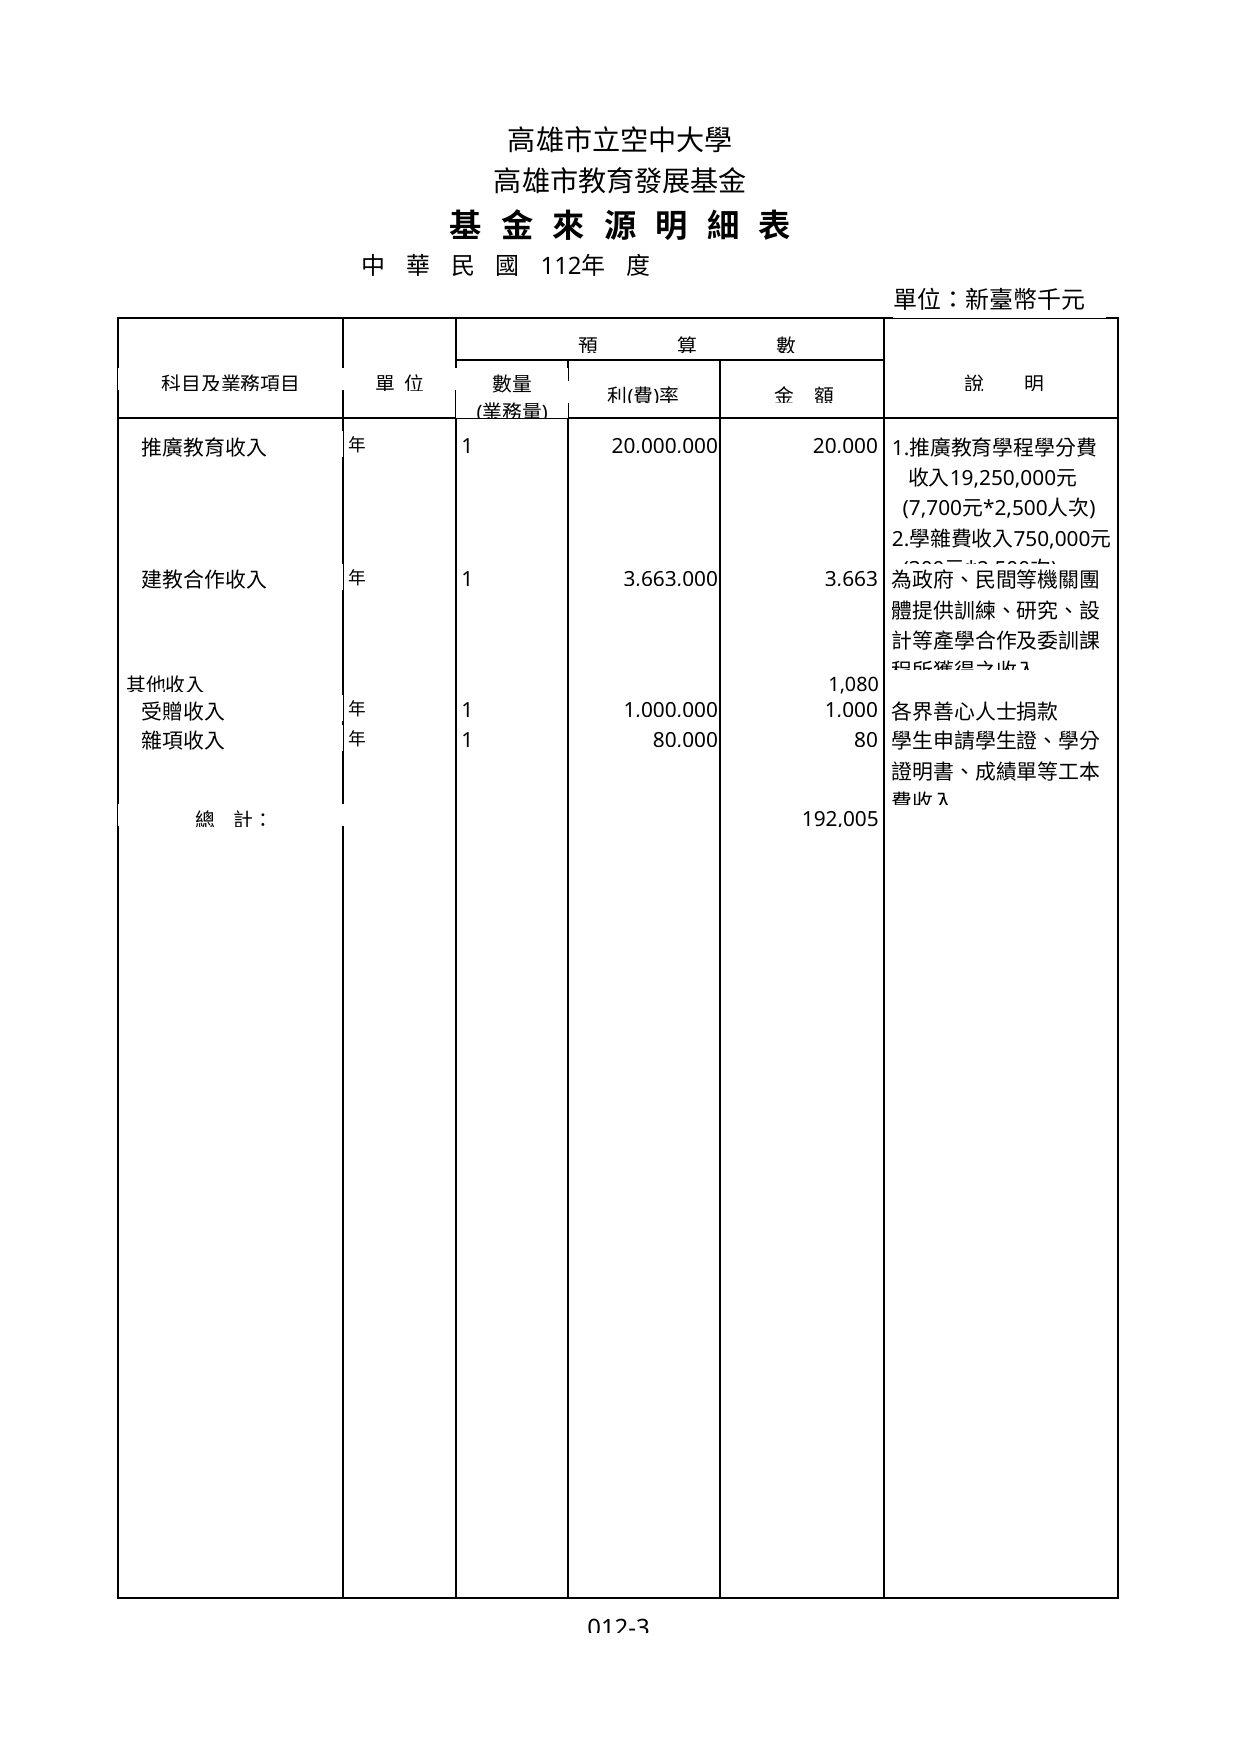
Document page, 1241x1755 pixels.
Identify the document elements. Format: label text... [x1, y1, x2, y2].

text 20,000,000 [573, 431, 718, 453]
text 80 [728, 725, 878, 747]
text 年 [348, 695, 455, 717]
text 3,663 [728, 564, 878, 586]
text 年 [348, 564, 455, 586]
text 預 算 數 [493, 331, 881, 353]
text 3,663,000 [573, 564, 718, 586]
text (業務量) [456, 397, 568, 418]
text 單 位 [343, 368, 456, 390]
text 1,000 [728, 695, 878, 717]
text 012‑3 [118, 1611, 1118, 1633]
text 1 [461, 725, 567, 751]
text 利(費)率 [568, 381, 718, 403]
text 金 額 [731, 381, 878, 403]
text 基金來源明細表 [118, 199, 1122, 246]
text 收入19,250,000元 [892, 461, 1117, 491]
text 1 [461, 431, 567, 457]
text 20,000 [728, 431, 878, 453]
text 192,005 [729, 804, 879, 826]
text 中華民國112年度 [118, 246, 1122, 281]
text 1,080 [729, 670, 879, 695]
text 高雄市立空中大學 [118, 118, 1122, 159]
text 1 [461, 695, 567, 721]
text 80,000 [573, 725, 718, 747]
text 高雄市教育發展基金 [118, 159, 1122, 199]
text 2.學雜費收入750,000元 [892, 522, 1117, 552]
text 年 [348, 725, 455, 747]
text 雜項收入 [142, 725, 343, 751]
text 年 [348, 431, 455, 453]
text 建教合作收入 [142, 564, 343, 590]
text 受贈收入 [142, 695, 343, 721]
text (7,700元*2,500人次) [892, 491, 1117, 522]
text 數量 [456, 368, 568, 397]
text 推廣教育收入 [142, 431, 343, 457]
text 1,000,000 [573, 695, 718, 717]
text 說 明 [892, 368, 1117, 390]
text 1.推廣教育學程學分費 [892, 431, 1117, 461]
text 科目及業務項目 [118, 368, 343, 390]
text 為政府、民間等機關團體提供訓練、研究、設計等產學合作及委訓課程所獲得之收入 [892, 564, 1117, 670]
text 學生申請學生證、學分證明書、成績單等工本費收入 [892, 725, 1117, 804]
text 總 計： [118, 804, 350, 826]
text 其他收入 [126, 670, 342, 692]
text (300元*2,500次) [892, 552, 1117, 564]
text 單位：新臺幣千元 [893, 281, 1106, 315]
text 1 [461, 564, 567, 590]
text 各界善心人士捐款 [892, 695, 1117, 721]
